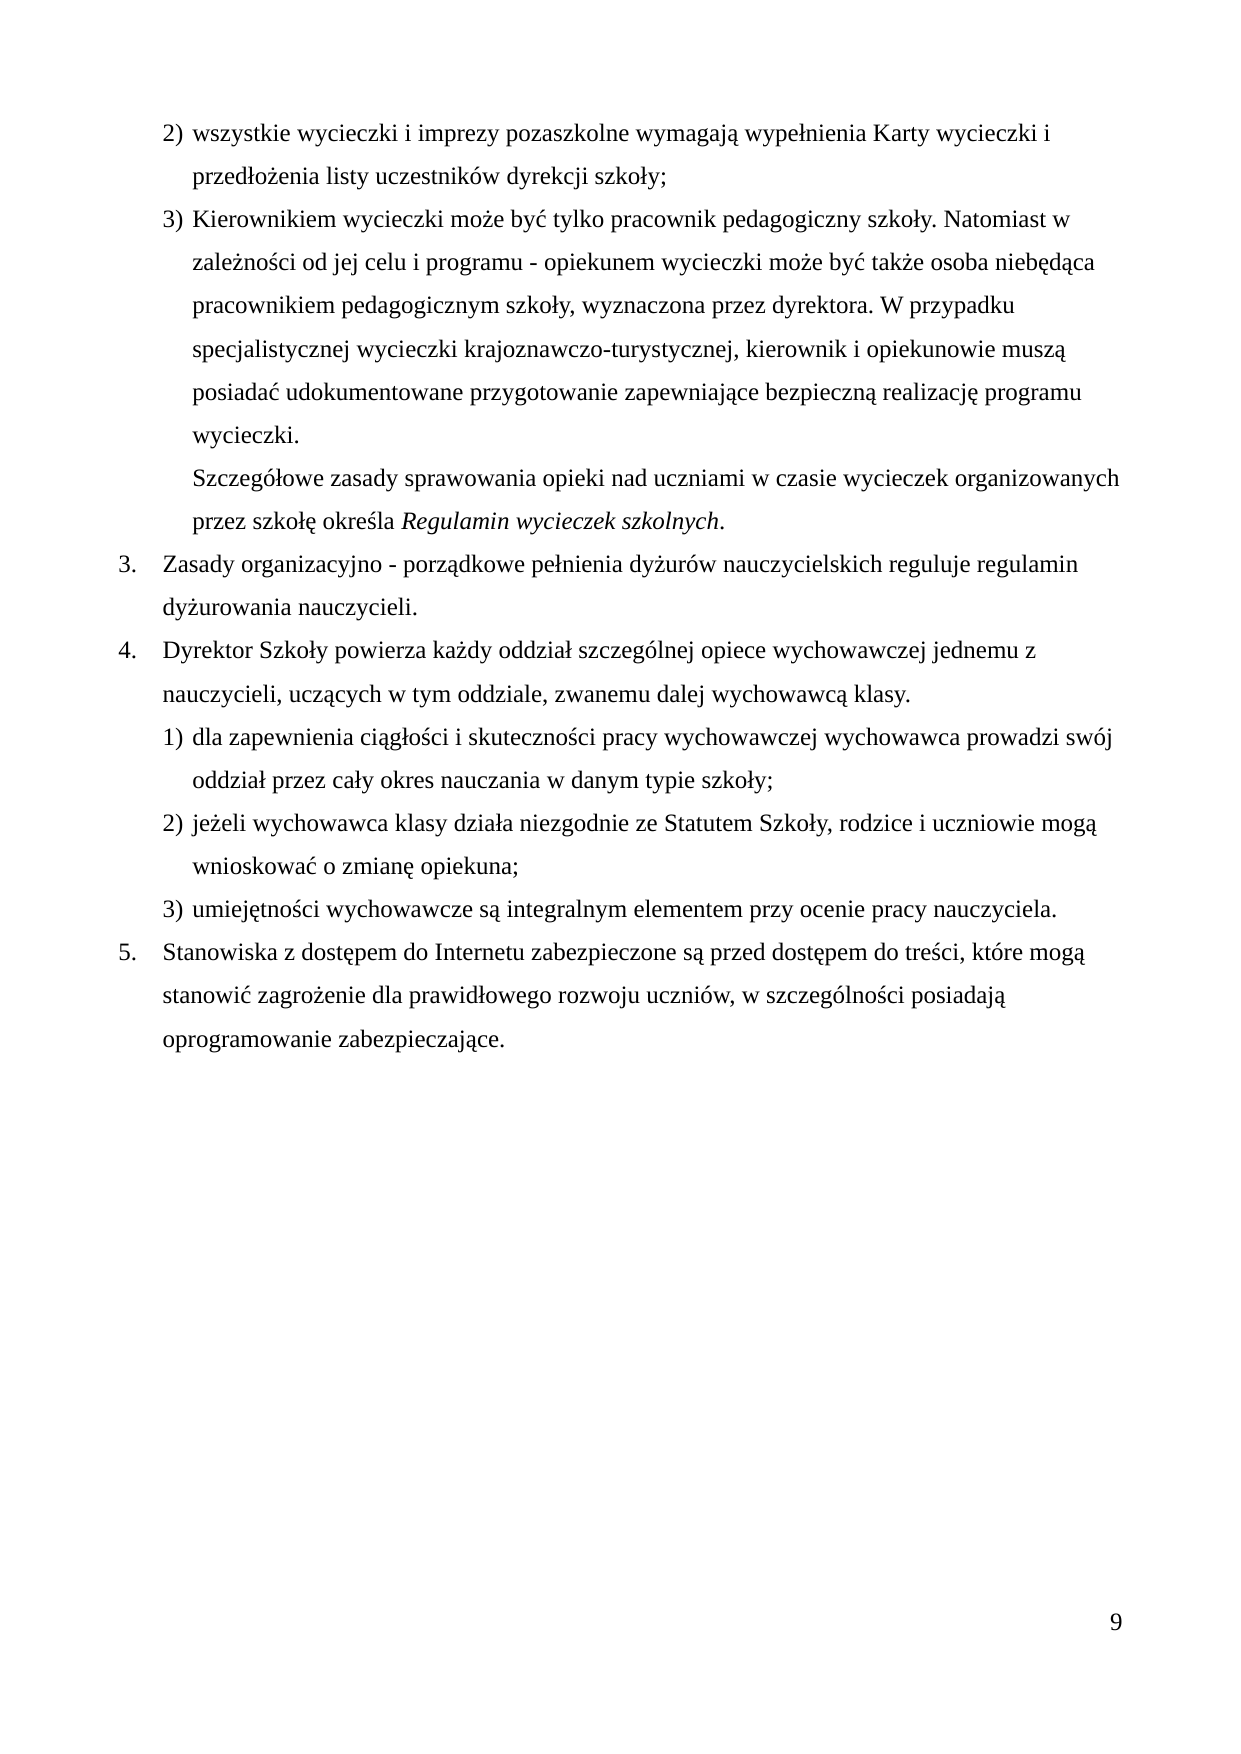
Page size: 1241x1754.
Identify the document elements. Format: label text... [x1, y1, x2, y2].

list wszystkie wycieczki i imprezy pozaszkolne wymagają wypełnienia Karty wycieczki i przedłożenia listy uczestników dyrekcji szkoły; [162, 118, 1122, 190]
list Kierownikiem wycieczki może być tylko pracownik pedagogiczny szkoły. Natomiast w zależności od jej celu i programu - opiekunem wycieczki może być także osoba niebędąca pracownikiem pedagogicznym szkoły, wyznaczona przez dyrektora. W przypadku specjalistycznej wycieczki krajoznawczo-turystycznej, kierownik i opiekunowie muszą posiadać udokumentowane przygotowanie zapewniające bezpieczną realizację programu wycieczki. [162, 204, 1122, 449]
list Szczegółowe zasady sprawowania opieki nad uczniami w czasie wycieczek organizowanych przez szkołę określa Regulamin wycieczek szkolnych. [162, 463, 1122, 535]
list umiejętności wychowawcze są integralnym elementem przy ocenie pracy nauczyciela. [162, 894, 1122, 923]
list dla zapewnienia ciągłości i skuteczności pracy wychowawczej wychowawca prowadzi swój oddział przez cały okres nauczania w danym typie szkoły; [162, 722, 1122, 794]
list jeżeli wychowawca klasy działa niezgodnie ze Statutem Szkoły, rodzice i uczniowie mogą wnioskować o zmianę opiekuna; [162, 808, 1122, 880]
list Stanowiska z dostępem do Internetu zabezpieczone są przed dostępem do treści, które mogą stanowić zagrożenie dla prawidłowego rozwoju uczniów, w szczególności posiadają oprogramowanie zabezpieczające. [118, 937, 1122, 1052]
list Dyrektor Szkoły powierza każdy oddział szczególnej opiece wychowawczej jednemu z nauczycieli, uczących w tym oddziale, zwanemu dalej wychowawcą klasy. [118, 636, 1122, 707]
list Zasady organizacyjno - porządkowe pełnienia dyżurów nauczycielskich reguluje regulamin dyżurowania nauczycieli. [118, 549, 1122, 621]
